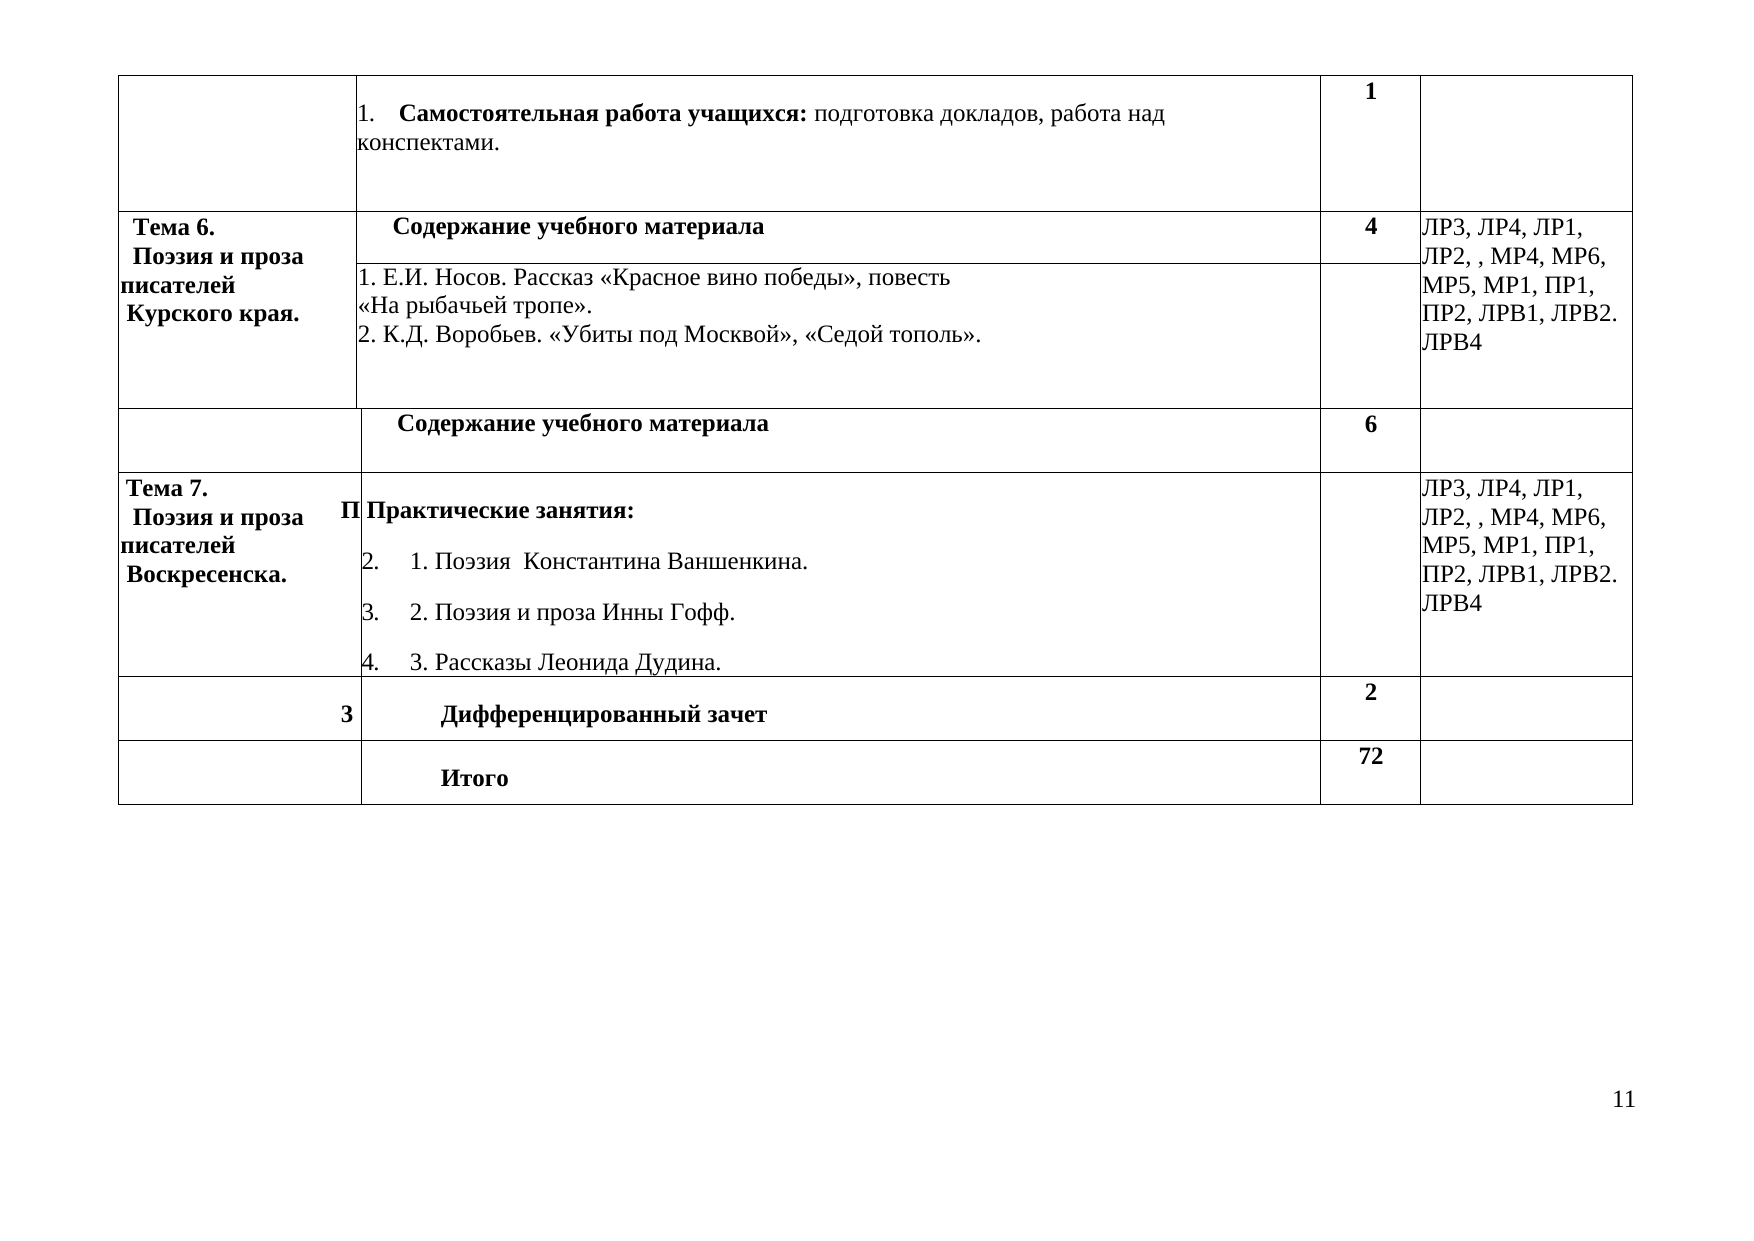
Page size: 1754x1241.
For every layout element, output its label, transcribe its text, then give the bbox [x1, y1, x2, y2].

table_cell [1321, 473, 1420, 676]
table_cell Тема 6. Поэзия и проза писателей Курского края. [119, 212, 356, 408]
table_cell Итого [362, 741, 1320, 804]
table_cell Содержание учебного материала [357, 212, 1320, 263]
table_cell 3 Дифференцированный зачет [362, 677, 1320, 740]
table_cell [1321, 264, 1420, 408]
table_cell [1421, 741, 1632, 804]
table_cell [119, 76, 356, 211]
table_cell Тема 7. Поэзия и проза писателей Воскресенска. [119, 473, 361, 676]
table_cell Содержание учебного материала [362, 409, 1320, 472]
table_cell ЛР3, ЛР4, ЛР1, ЛР2, , МР4, МР6, МР5, МР1, ПР1, ПР2, ЛРВ1, ЛРВ2. ЛРВ4 [1421, 212, 1632, 408]
table_cell 1. Е.И. Носов. Рассказ «Красное вино победы», повесть «На рыбачьей тропе». 2. К.Д. Воробьев. «Убиты под Москвой», «Седой тополь». [357, 264, 1320, 408]
table_cell [119, 409, 361, 472]
table_cell П Практические занятия: 1. Поэзия Константина Ваншенкина. 2. Поэзия и проза Инны Гофф. 3. Рассказы Леонида Дудина. [362, 473, 1320, 676]
table_cell [119, 677, 361, 740]
table_cell Самостоятельная работа учащихся: подготовка докладов, работа над конспектами. [357, 76, 1320, 211]
table_cell 2 [1321, 677, 1420, 740]
table_cell ЛР3, ЛР4, ЛР1, ЛР2, , МР4, МР6, МР5, МР1, ПР1, ПР2, ЛРВ1, ЛРВ2. ЛРВ4 [1421, 473, 1632, 676]
table_cell [1421, 409, 1632, 472]
table_cell 6 [1321, 409, 1420, 472]
table_cell [1421, 76, 1632, 211]
table_cell [119, 741, 361, 804]
table_cell 1 [1321, 76, 1420, 211]
table_cell 4 [1321, 212, 1420, 263]
table_cell [1421, 677, 1632, 740]
table_cell 72 [1321, 741, 1420, 804]
